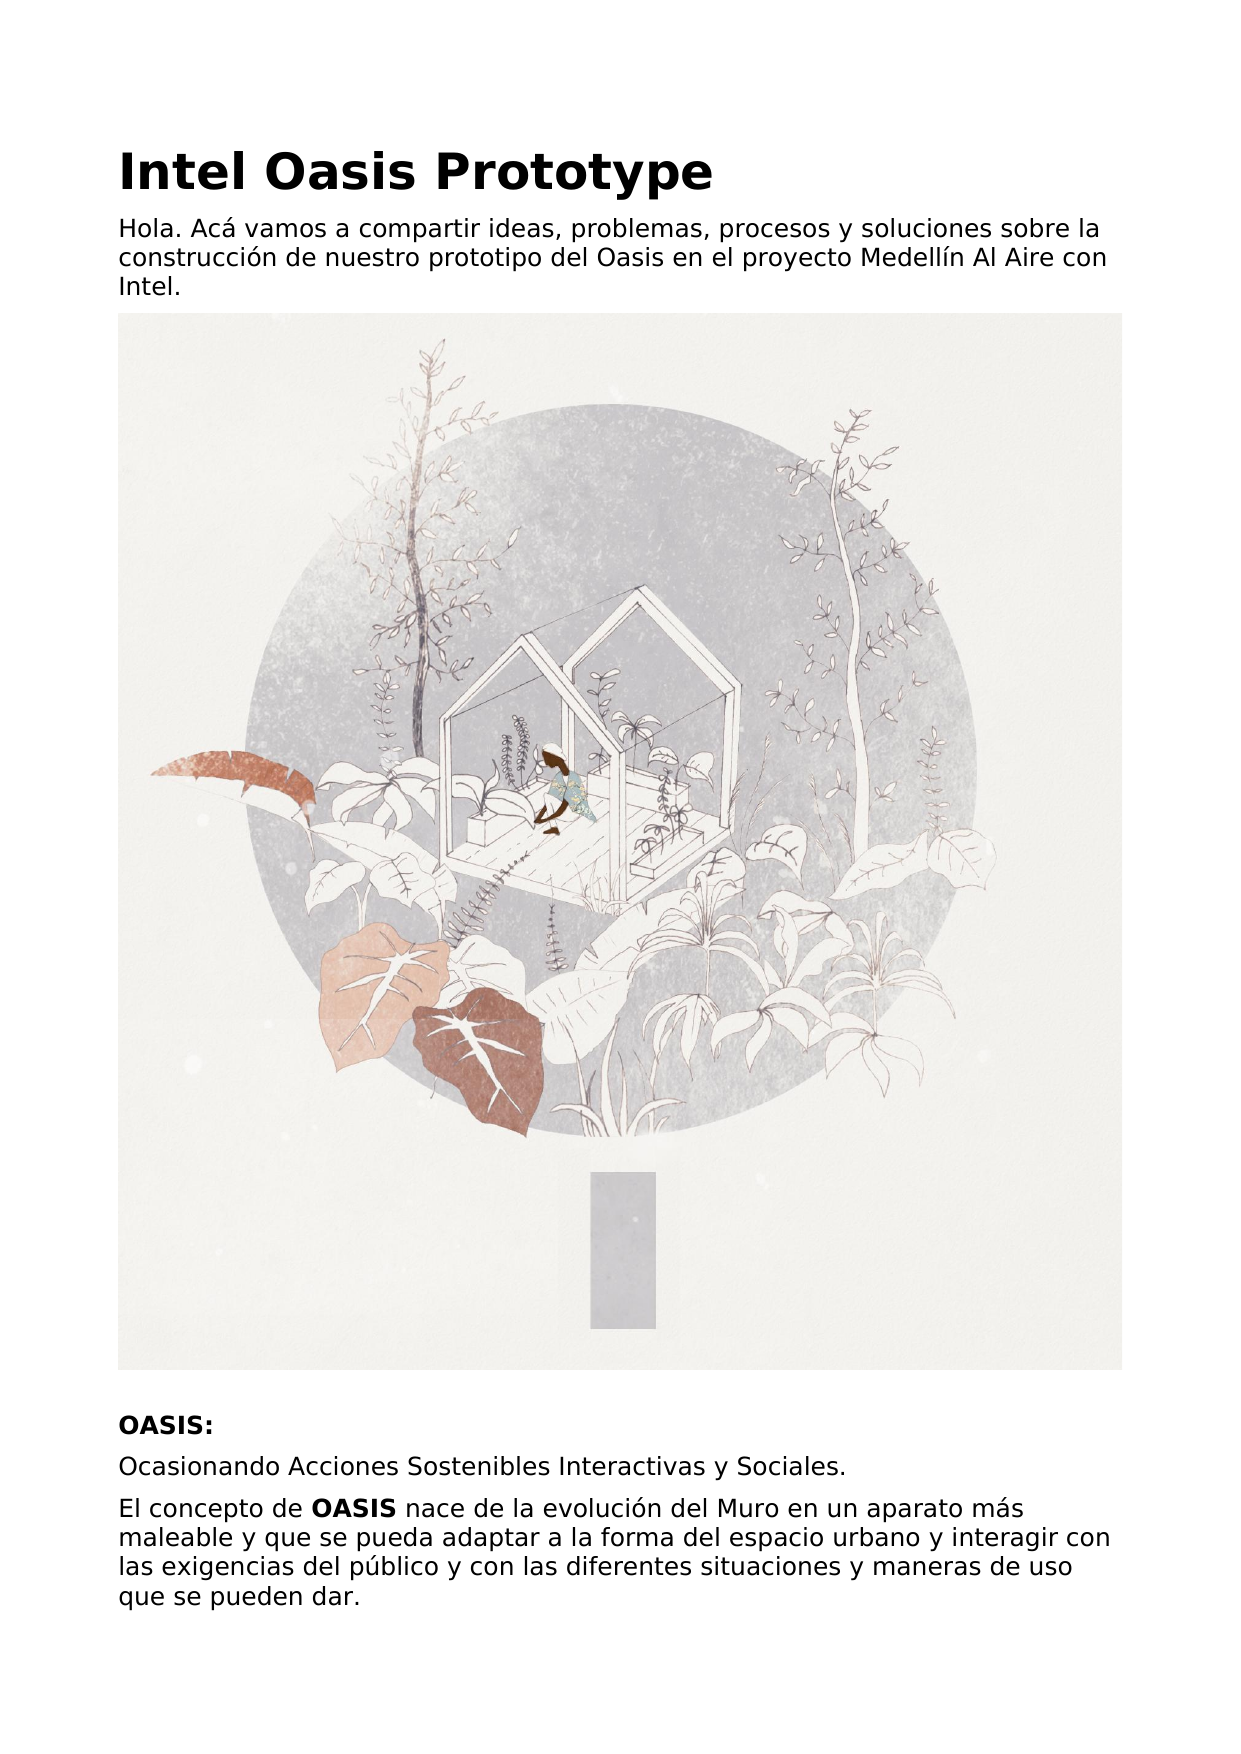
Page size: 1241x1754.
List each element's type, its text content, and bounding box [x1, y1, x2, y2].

subtitle Intel Oasis Prototype [118, 143, 1122, 201]
picture [118, 313, 1123, 1370]
text El concepto de OASIS nace de la evolución del Muro en un aparato más maleable y que se pueda adaptar a la forma del espacio urbano y interagir con las exigencias del público y con las diferentes situaciones y maneras de uso que se pueden dar. [118, 1494, 1122, 1611]
text OASIS: [118, 1411, 1122, 1440]
text Ocasionando Acciones Sostenibles Interactivas y Sociales. [118, 1452, 1122, 1482]
text Hola. Acá vamos a compartir ideas, problemas, procesos y soluciones sobre la construcción de nuestro prototipo del Oasis en el proyecto Medellín Al Aire con Intel. [118, 214, 1122, 301]
